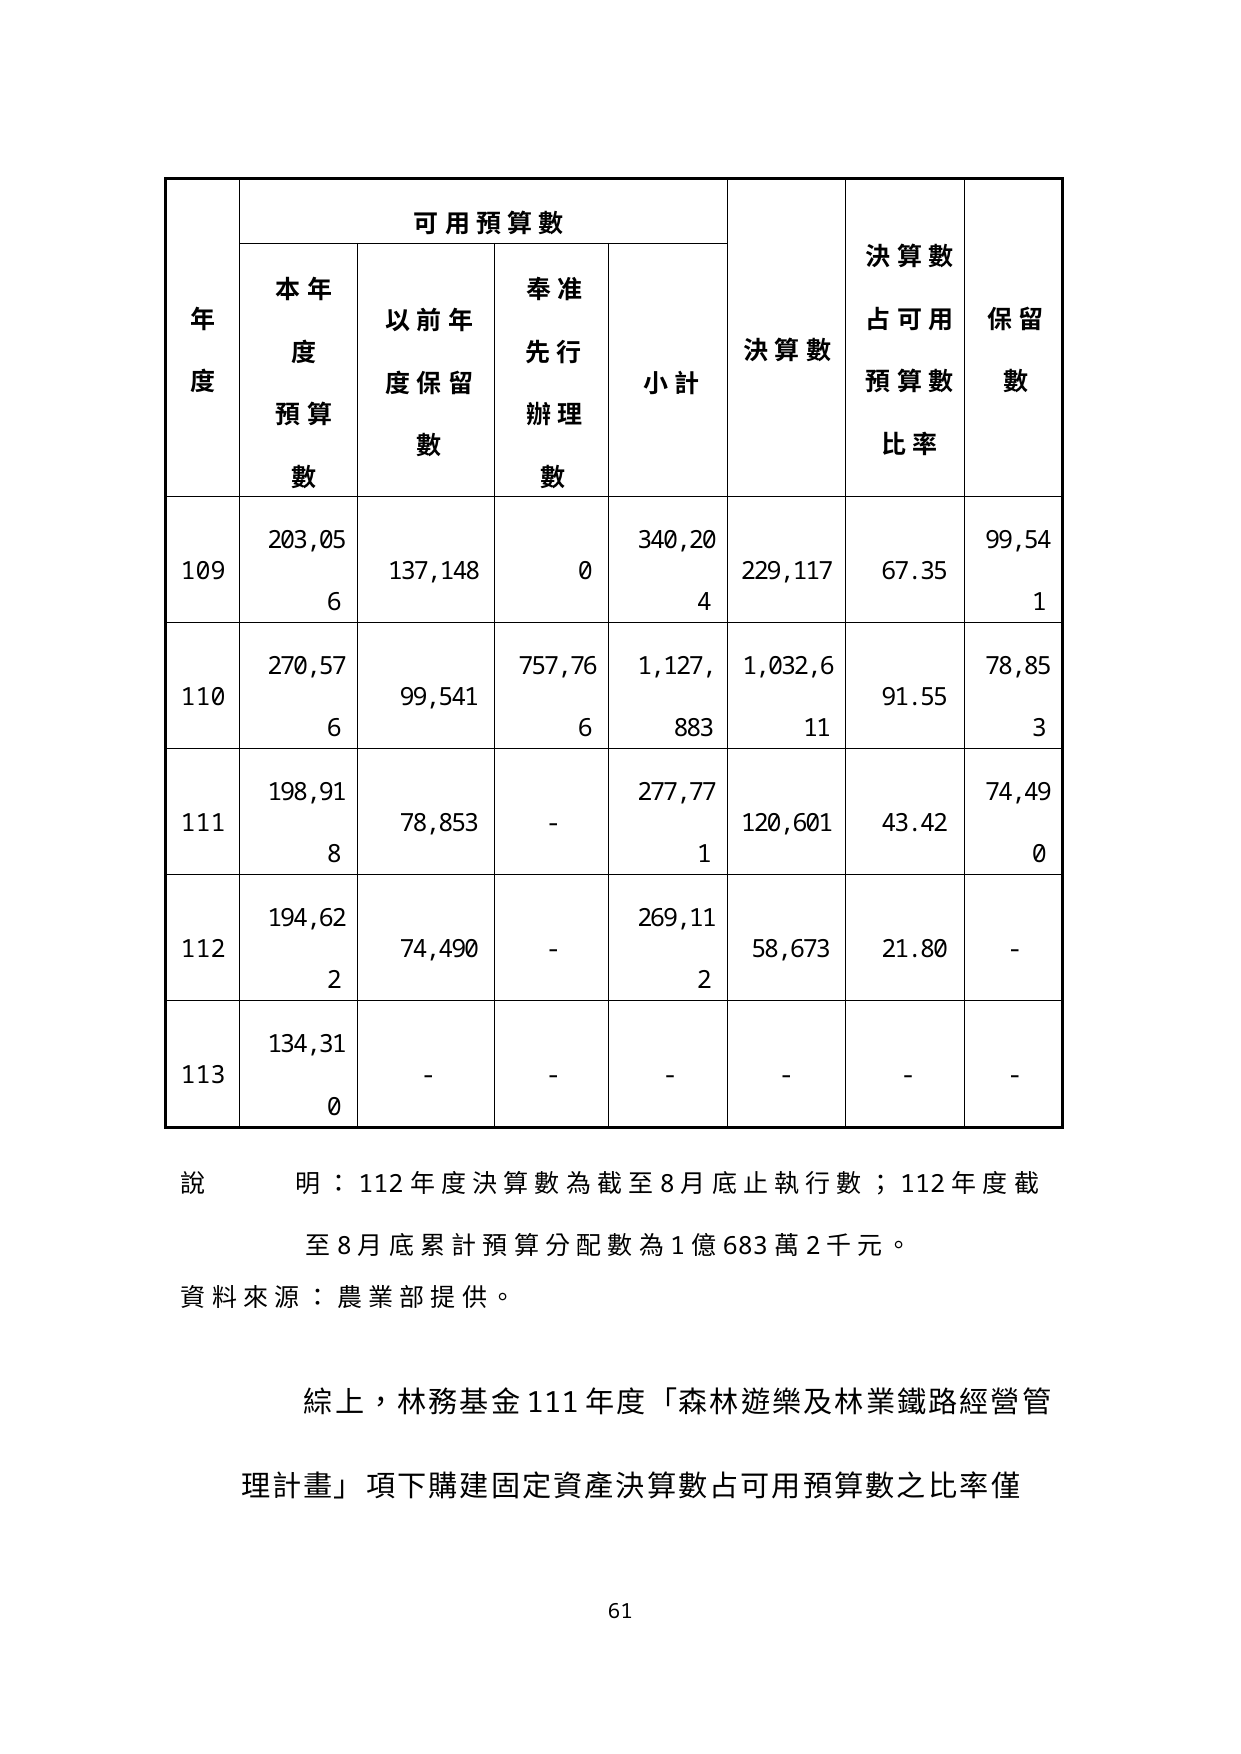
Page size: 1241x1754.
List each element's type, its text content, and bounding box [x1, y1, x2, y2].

table_cell 340,204 [609, 497, 727, 622]
table_cell - [495, 749, 608, 874]
table_cell 小計 [609, 244, 727, 496]
table_cell 21.80 [846, 875, 964, 1000]
table_cell 奉准先行 辦理數 [495, 244, 608, 496]
table_cell - [609, 1001, 727, 1126]
table_cell 1,127,883 [609, 623, 727, 748]
text 資料來源：農業部提供。 [177, 1254, 1063, 1317]
table_cell - [495, 1001, 608, 1126]
table_cell 78,853 [358, 749, 494, 874]
table_cell 74,490 [965, 749, 1061, 874]
table_cell 112 [167, 875, 239, 1000]
table_cell 229,117 [728, 497, 845, 622]
table_cell 270,576 [240, 623, 357, 748]
text 說 明：112年度決算數為截至8月底止執行數；112年度截至8月底累計預算分配數為1億683萬2千元。 [177, 1129, 1063, 1254]
table_cell 0 [495, 497, 608, 622]
table_cell - [728, 1001, 845, 1126]
table_cell 111 [167, 749, 239, 874]
table_header 決算數占可用預算數比率 [846, 180, 964, 496]
table_cell - [965, 1001, 1061, 1126]
table_cell 本年度 預算數 [240, 244, 357, 496]
table_cell 43.42 [846, 749, 964, 874]
table_cell 99,541 [358, 623, 494, 748]
table_cell 91.55 [846, 623, 964, 748]
table_cell 269,112 [609, 875, 727, 1000]
text 綜上，林務基金111年度「森林遊樂及林業鐵路經營管理計畫」項下購建固定資產決算數占可用預算數之比率僅 [236, 1317, 1063, 1504]
table_cell 109 [167, 497, 239, 622]
table_header 年度 [167, 180, 239, 496]
table_cell 203,056 [240, 497, 357, 622]
table_cell 194,622 [240, 875, 357, 1000]
table_cell 58,673 [728, 875, 845, 1000]
table_cell - [846, 1001, 964, 1126]
table_cell 以前年度保留數 [358, 244, 494, 496]
table_cell 1,032,611 [728, 623, 845, 748]
table_cell 137,148 [358, 497, 494, 622]
table_cell - [358, 1001, 494, 1126]
table_cell 78,853 [965, 623, 1061, 748]
table_header 可用預算數 [240, 180, 727, 243]
table_cell 120,601 [728, 749, 845, 874]
table_cell 67.35 [846, 497, 964, 622]
table_cell 134,310 [240, 1001, 357, 1126]
table_cell - [965, 875, 1061, 1000]
table_cell 198,918 [240, 749, 357, 874]
table_cell 99,541 [965, 497, 1061, 622]
table_header 保留數 [965, 180, 1061, 496]
table_cell 110 [167, 623, 239, 748]
table_cell - [495, 875, 608, 1000]
table_cell 74,490 [358, 875, 494, 1000]
table_cell 757,766 [495, 623, 608, 748]
table_header 決算數 [728, 180, 845, 496]
table_cell 113 [167, 1001, 239, 1126]
table_cell 277,771 [609, 749, 727, 874]
